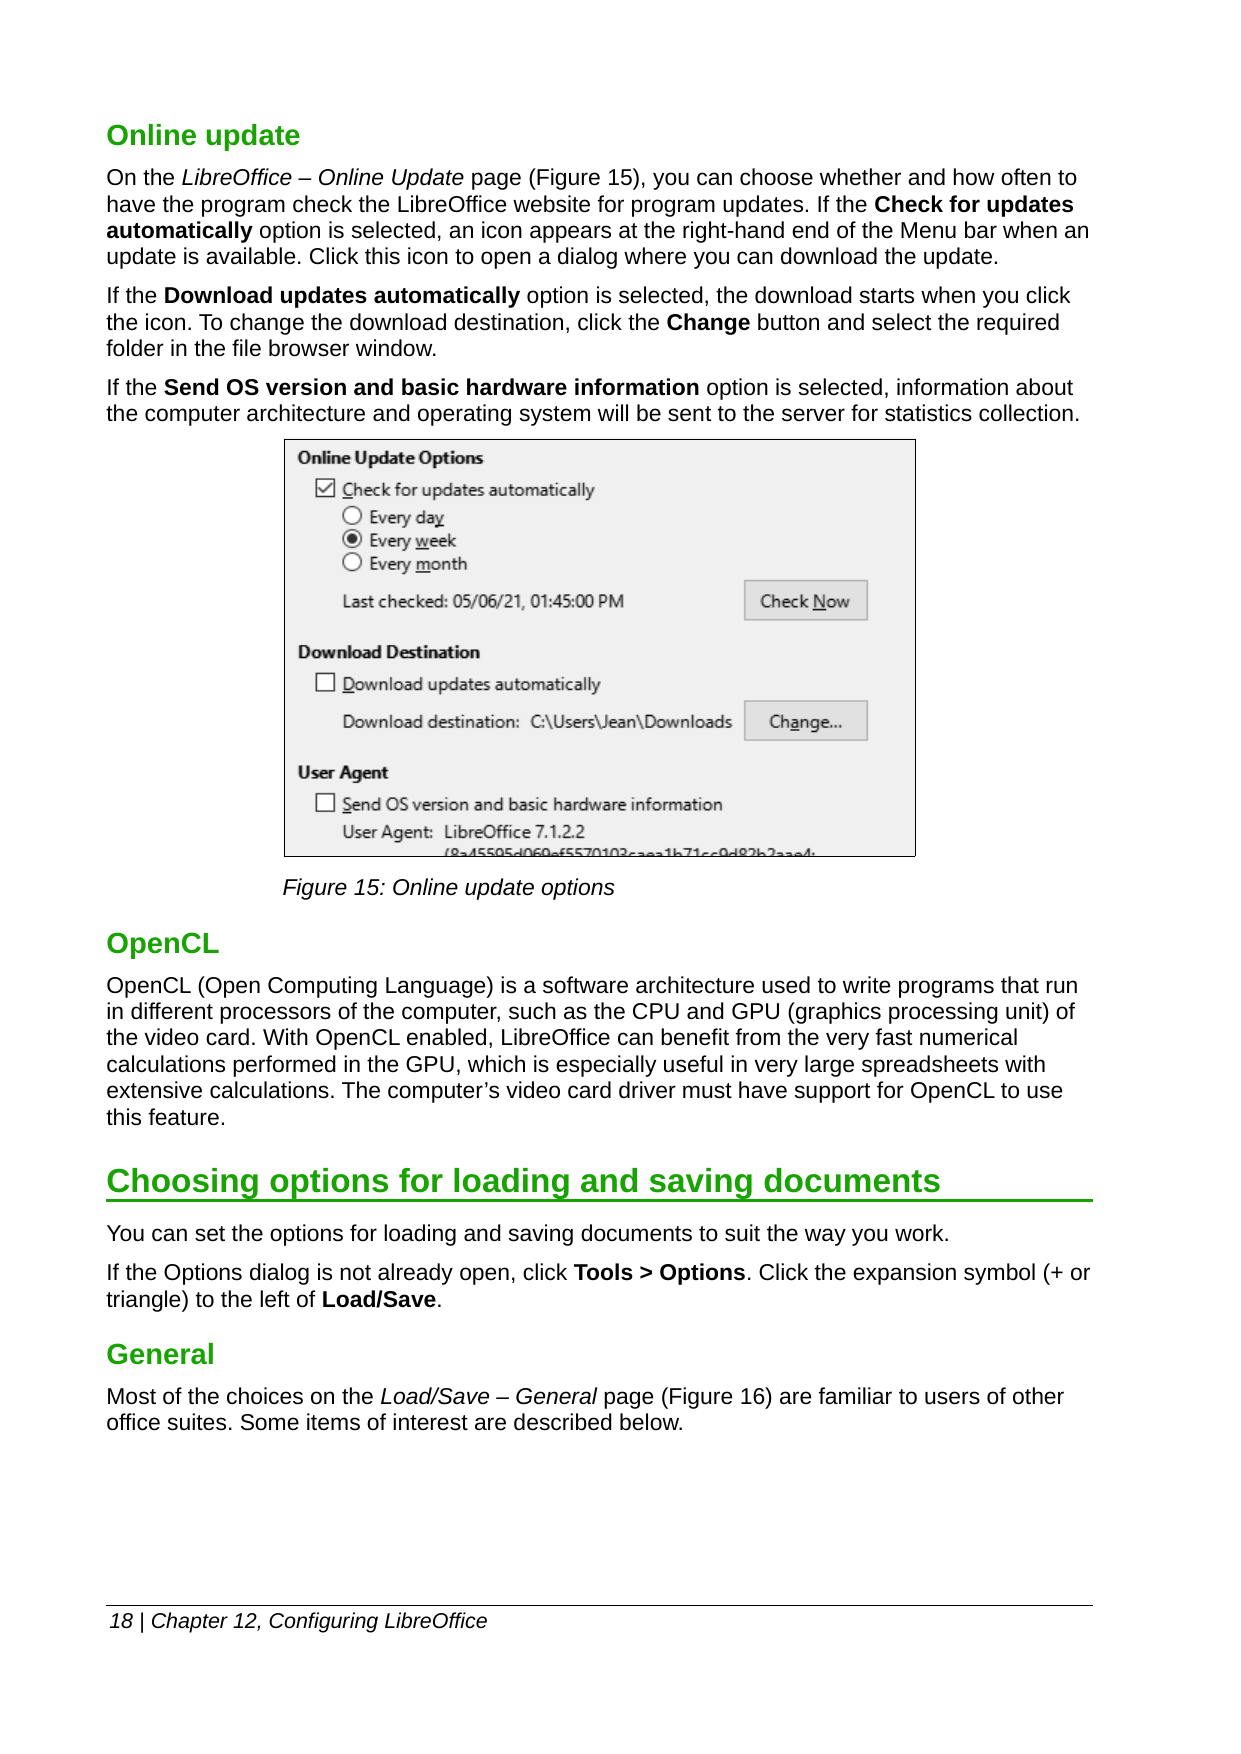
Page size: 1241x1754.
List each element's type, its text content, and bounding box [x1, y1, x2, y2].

picture [285, 440, 915, 856]
subtitle General [106, 1337, 1093, 1370]
text On the LibreOffice – Online Update page (Figure 15), you can choose whether and how often to have the program check the LibreOffice website for program updates. If the Check for updates automatically option is selected, an icon appears at the right-hand end of the Menu bar when an update is available. Click this icon to open a dialog where you can download the update. [106, 164, 1093, 269]
text Figure 15: Online update options [282, 874, 917, 901]
text If the Send OS version and basic hardware information option is selected, information about the computer architecture and operating system will be sent to the server for statistics collection. [106, 374, 1093, 426]
text If the Options dialog is not already open, click Tools > Options. Click the expansion symbol (+ or triangle) to the left of Load/Save. [106, 1259, 1093, 1312]
subtitle OpenCL [106, 926, 1093, 959]
text Most of the choices on the Load/Save – General page (Figure 16) are familiar to users of other office suites. Some items of interest are described below. [106, 1383, 1093, 1436]
subtitle Online update [106, 118, 1093, 152]
text If the Download updates automatically option is selected, the download starts when you click the icon. To change the download destination, click the Change button and select the required folder in the file browser window. [106, 282, 1093, 361]
subtitle Choosing options for loading and saving documents [106, 1161, 1093, 1199]
text You can set the options for loading and saving documents to suit the way you work. [106, 1220, 1093, 1247]
text OpenCL (Open Computing Language) is a software architecture used to write programs that run in different processors of the computer, such as the CPU and GPU (graphics processing unit) of the video card. With OpenCL enabled, LibreOffice can benefit from the very fast numerical calculations performed in the GPU, which is especially useful in very large spreadsheets with extensive calculations. The computer’s video card driver must have support for OpenCL to use this feature. [106, 972, 1093, 1130]
